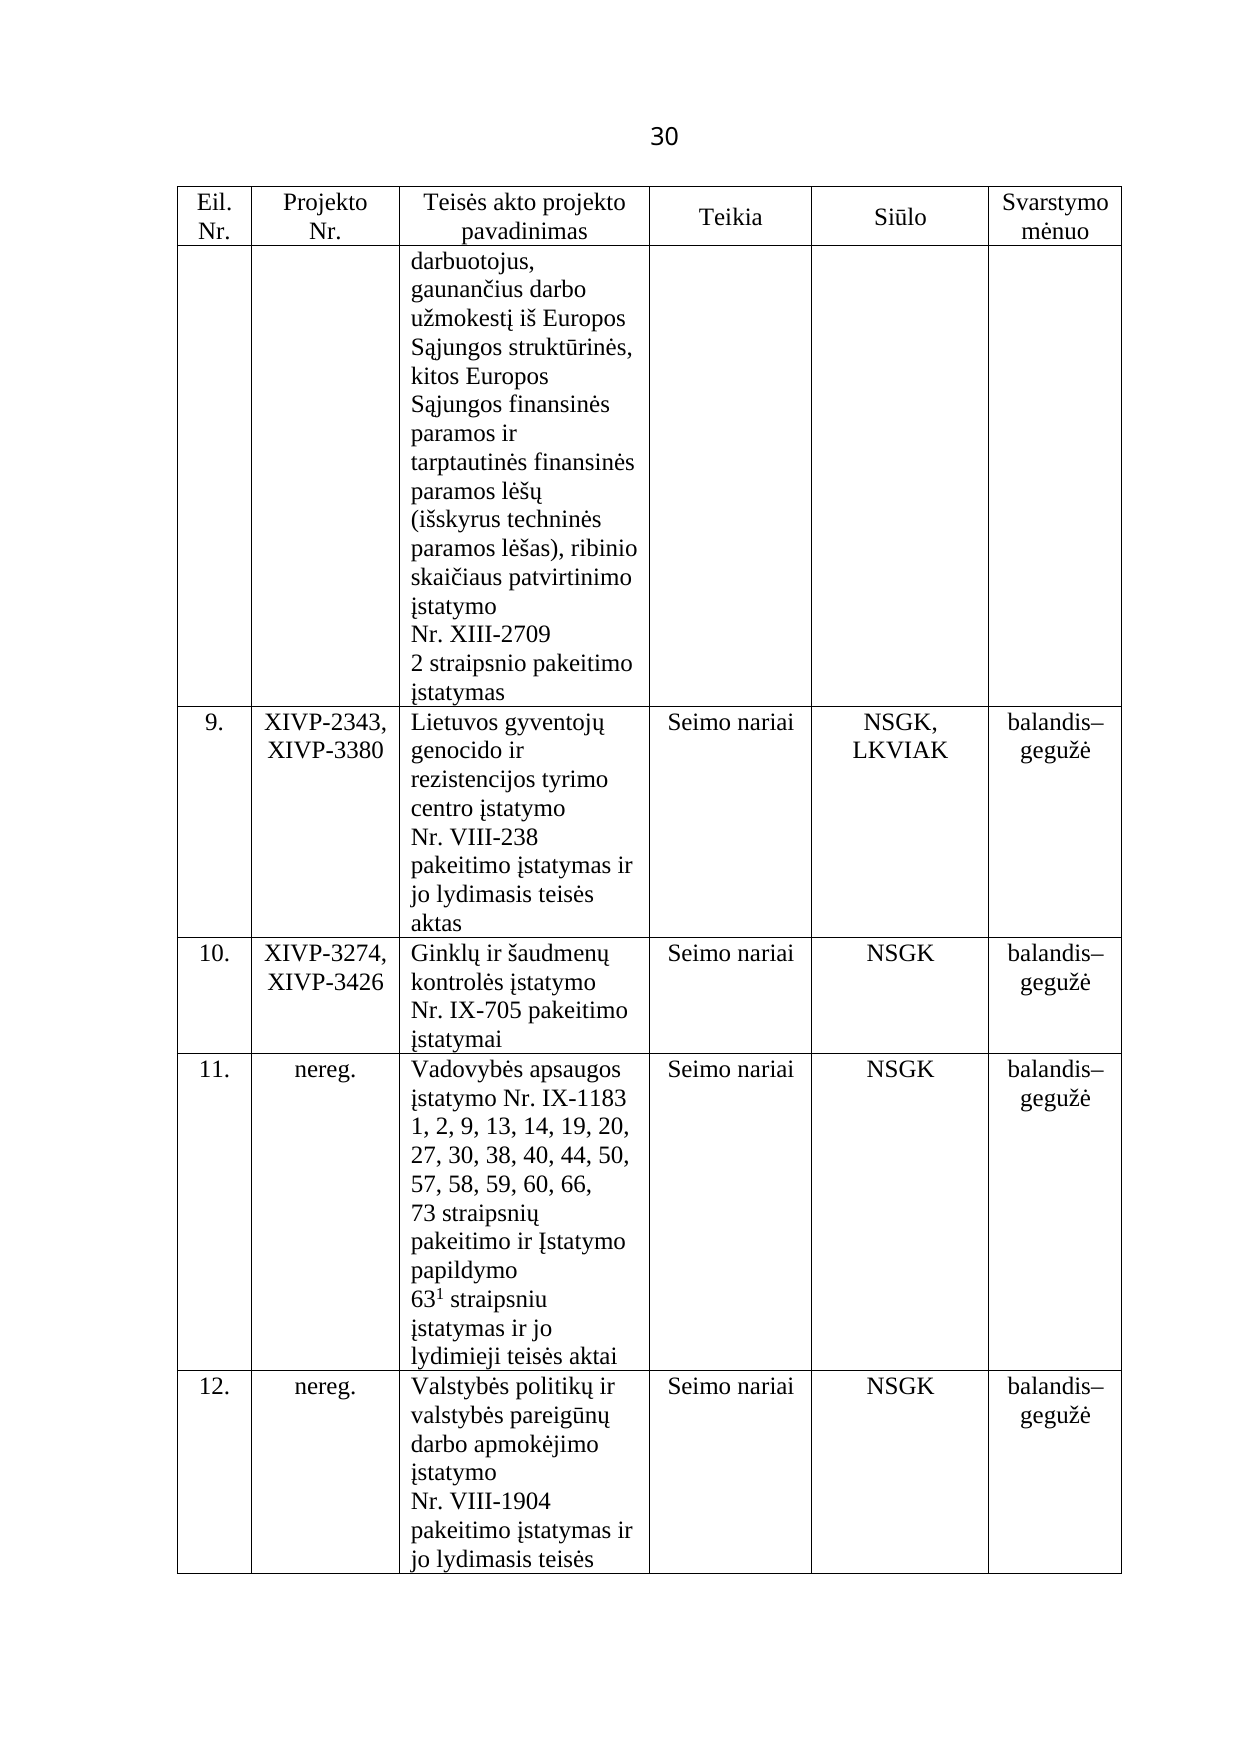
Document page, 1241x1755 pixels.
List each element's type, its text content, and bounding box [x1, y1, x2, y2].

table_cell NSGK [812, 1054, 988, 1370]
table_cell Seimo nariai [650, 938, 811, 1053]
table_cell Vadovybės apsaugos įstatymo Nr. IX-1183 1, 2, 9, 13, 14, 19, 20, 27, 30, 38, 40, 44, 50, 57, 58, 59, 60, 66, 73 straipsnių pakeitimo ir Įstatymo papildymo 631 straipsniu įstatymas ir jo lydimieji teisės aktai [400, 1054, 649, 1370]
table_cell XIVP-3274, XIVP-3426 [252, 938, 399, 1053]
table_cell Seimo nariai [650, 1054, 811, 1370]
table_cell 10. [178, 938, 251, 1053]
table_cell balandis–gegužė [989, 938, 1121, 1053]
table_cell [650, 246, 811, 706]
table_cell darbuotojus, gaunančius darbo užmokestį iš Europos Sąjungos struktūrinės, kitos Europos Sąjungos finansinės paramos ir tarptautinės finansinės paramos lėšų (išskyrus techninės paramos lėšas), ribinio skaičiaus patvirtinimo įstatymo Nr. XIII-2709 2 straipsnio pakeitimo įstatymas [400, 246, 649, 706]
table_cell XIVP-2343, XIVP-3380 [252, 707, 399, 937]
table_cell [252, 246, 399, 706]
table_cell balandis–gegužė [989, 707, 1121, 937]
table_header Eil. Nr. [178, 187, 251, 245]
table_cell nereg. [252, 1371, 399, 1572]
table_cell Lietuvos gyventojų genocido ir rezistencijos tyrimo centro įstatymo Nr. VIII-238 pakeitimo įstatymas ir jo lydimasis teisės aktas [400, 707, 649, 937]
table_cell nereg. [252, 1054, 399, 1370]
table_cell Valstybės politikų ir valstybės pareigūnų darbo apmokėjimo įstatymo Nr. VIII-1904 pakeitimo įstatymas ir jo lydimasis teisės [400, 1371, 649, 1572]
table_cell Seimo nariai [650, 707, 811, 937]
table_cell 9. [178, 707, 251, 937]
table_header Teikia [650, 187, 811, 245]
table_cell [989, 246, 1121, 706]
table_cell balandis–gegužė [989, 1371, 1121, 1572]
table_cell NSGK [812, 1371, 988, 1572]
table_cell NSGK [812, 938, 988, 1053]
table_cell NSGK, LKVIAK [812, 707, 988, 937]
table_cell [812, 246, 988, 706]
table_cell Ginklų ir šaudmenų kontrolės įstatymo Nr. IX-705 pakeitimo įstatymai [400, 938, 649, 1053]
table_cell 11. [178, 1054, 251, 1370]
table_header Projekto Nr. [252, 187, 399, 245]
table_cell balandis–gegužė [989, 1054, 1121, 1370]
table_header Teisės akto projekto pavadinimas [400, 187, 649, 245]
table_header Svarstymo mėnuo [989, 187, 1121, 245]
table_header Siūlo [812, 187, 988, 245]
table_cell 12. [178, 1371, 251, 1572]
table_cell [178, 246, 251, 706]
table_cell Seimo nariai [650, 1371, 811, 1572]
